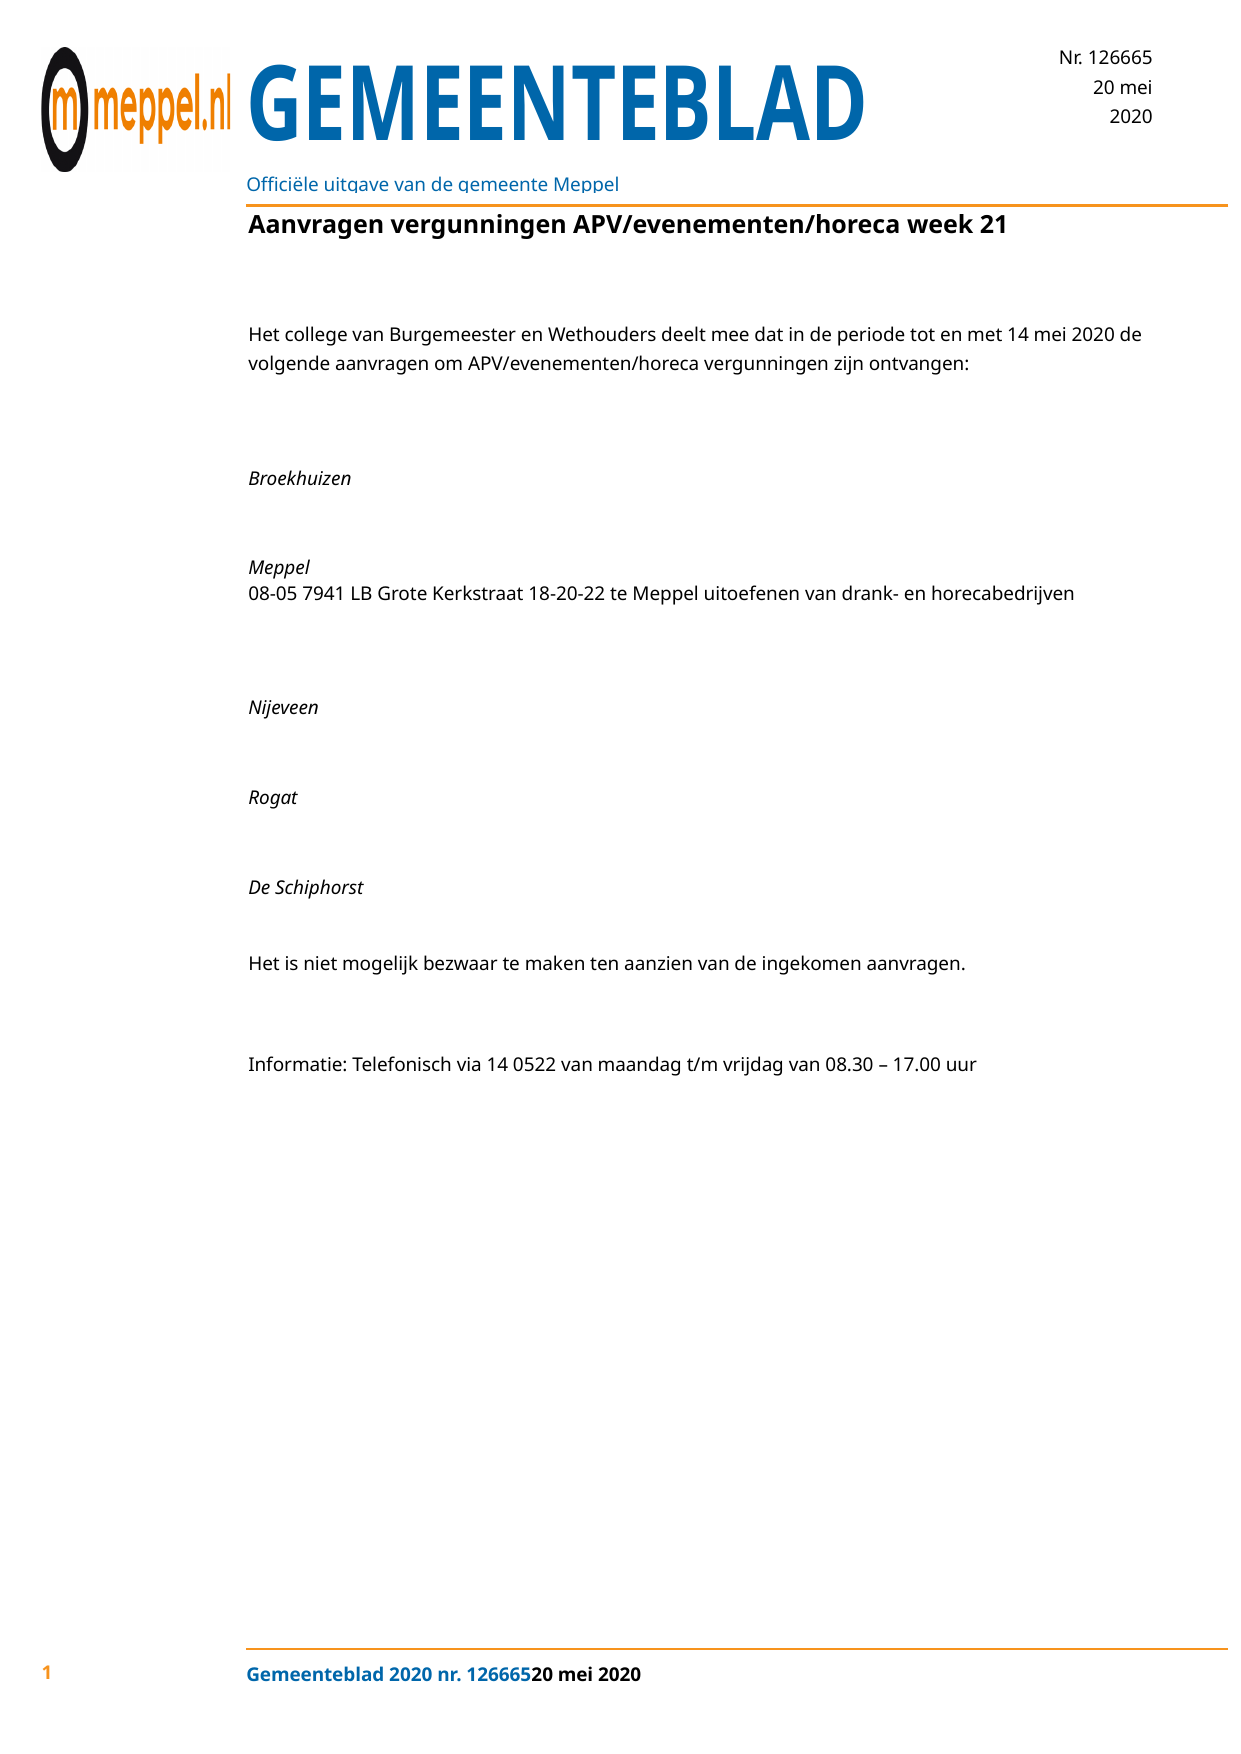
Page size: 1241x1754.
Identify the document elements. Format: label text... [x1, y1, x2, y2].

text De Schiphorst [248, 874, 1152, 899]
text 08-05 7941 LB Grote Kerkstraat 18-20-22 te Meppel uitoefenen van drank- en horecabedrijven [248, 580, 1152, 606]
text Meppel [248, 554, 1152, 580]
text Het college van Burgemeester en Wethouders deelt mee dat in de periode tot en met 14 mei 2020 de volgende aanvragen om APV/evenementen/horeca vergunningen zijn ontvangen: [248, 321, 1152, 376]
text Informatie: Telefonisch via 14 0522 van maandag t/m vrijdag van 08.30 – 17.00 uur [248, 1051, 1152, 1077]
text Broekhuizen [248, 465, 1152, 490]
text Aanvragen vergunningen APV/evenementen/horeca week 21 [248, 207, 1152, 241]
text Rogat [248, 784, 1152, 810]
text Nijeveen [248, 694, 1152, 720]
text Het is niet mogelijk bezwaar te maken ten aanzien van de ingekomen aanvragen. [248, 950, 1152, 976]
picture [41, 47, 231, 172]
